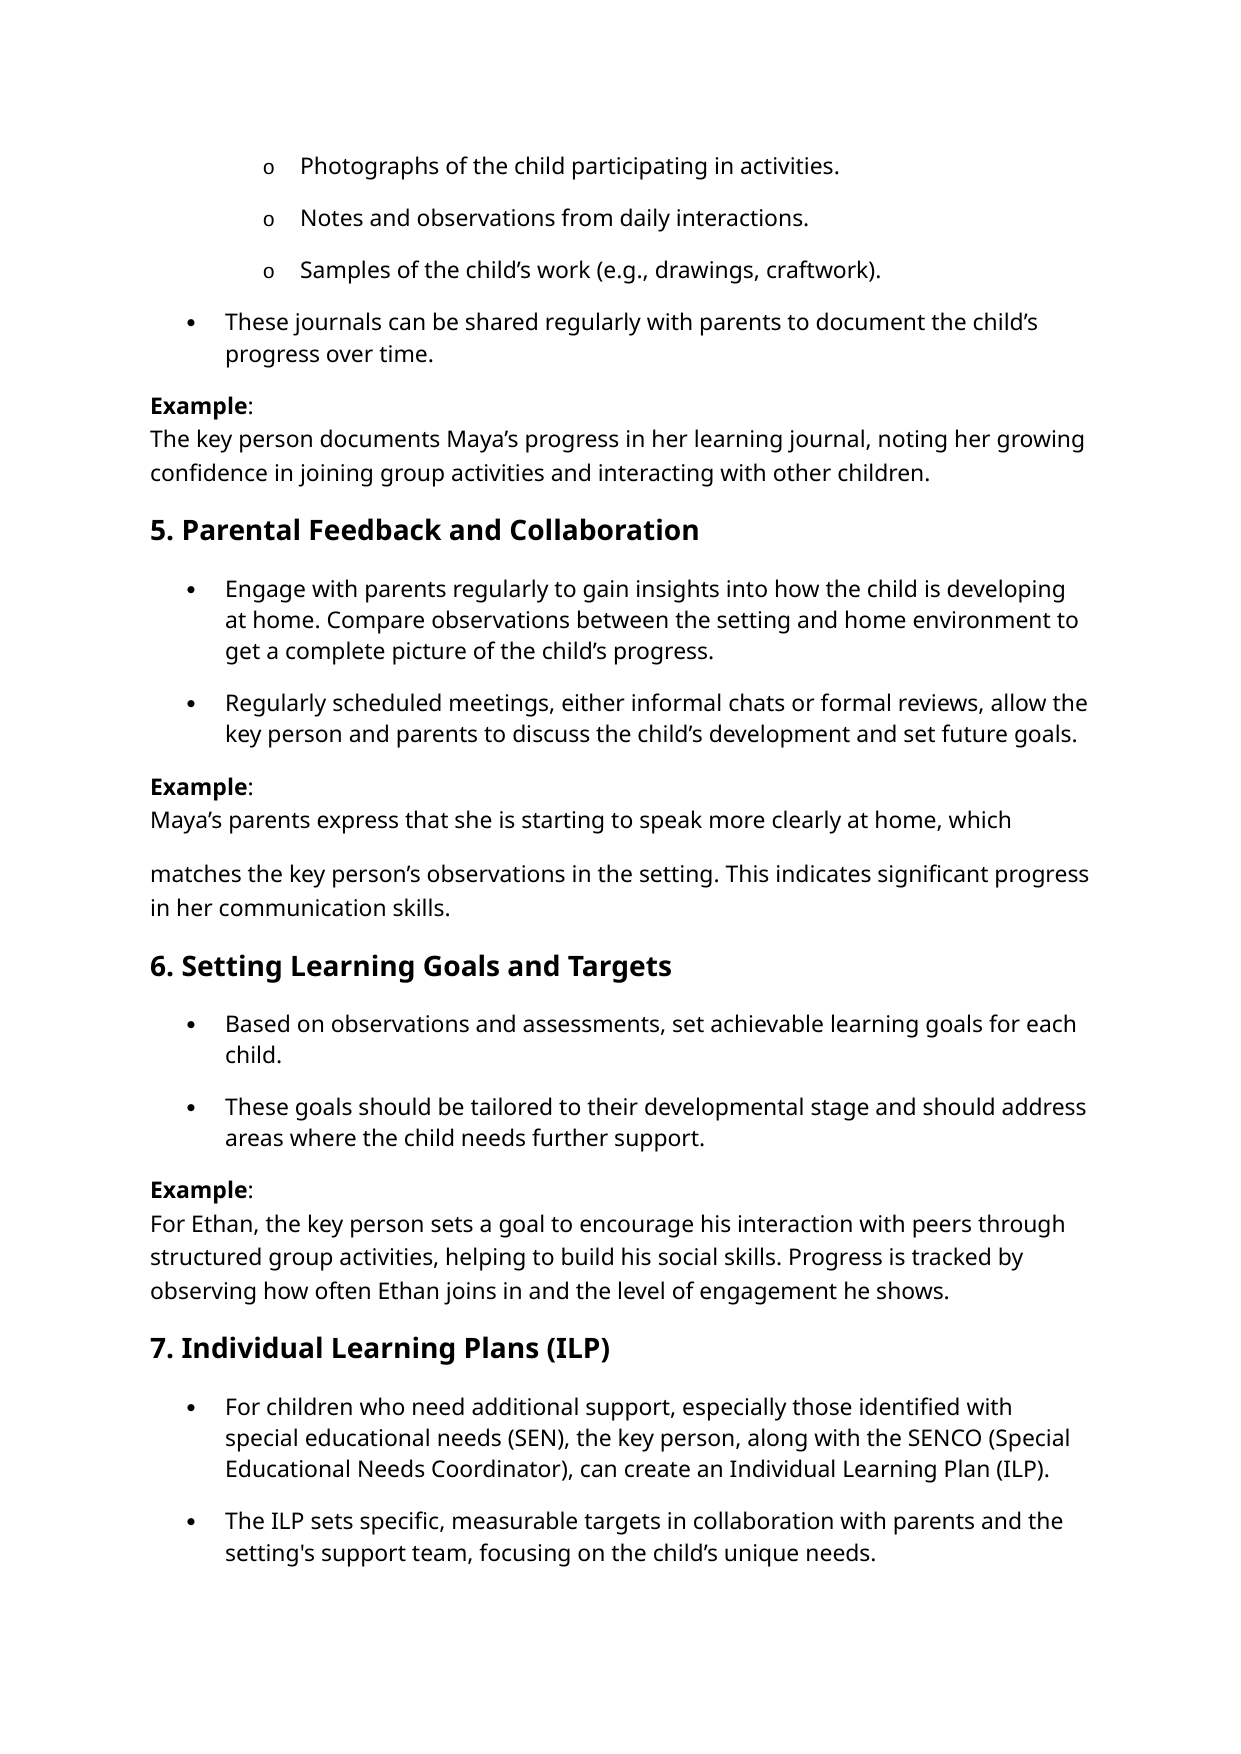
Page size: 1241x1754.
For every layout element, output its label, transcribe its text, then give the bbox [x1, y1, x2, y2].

list Engage with parents regularly to gain insights into how the child is developing at home. Compare observations between the setting and home environment to get a complete picture of the child’s progress. [187, 572, 1090, 666]
text Example: The key person documents Maya’s progress in her learning journal, noting her growing confidence in joining group activities and interacting with other children. [150, 389, 1090, 488]
subtitle 5. Parental Feedback and Collaboration [150, 511, 1090, 549]
list Photographs of the child participating in activities. [262, 150, 1090, 181]
subtitle 6. Setting Learning Goals and Targets [150, 946, 1090, 984]
text Example: For Ethan, the key person sets a goal to encourage his interaction with peers through structured group activities, helping to build his social skills. Progress is tracked by observing how often Ethan joins in and the level of engagement he shows. [150, 1174, 1090, 1306]
list Based on observations and assessments, set achievable learning goals for each child. [187, 1008, 1090, 1070]
list Notes and observations from daily interactions. [262, 202, 1090, 233]
list These goals should be tailored to their developmental stage and should address areas where the child needs further support. [187, 1091, 1090, 1153]
text Example: Maya’s parents express that she is starting to speak more clearly at home, which [150, 770, 1090, 835]
list The ILP sets specific, measurable targets in collaboration with parents and the setting's support team, focusing on the child’s unique needs. [187, 1505, 1090, 1568]
subtitle 7. Individual Learning Plans (ILP) [150, 1329, 1090, 1367]
text matches the key person’s observations in the setting. This indicates significant progress in her communication skills. [150, 858, 1090, 923]
list Samples of the child’s work (e.g., drawings, craftwork). [262, 254, 1090, 285]
list Regularly scheduled meetings, either informal chats or formal reviews, allow the key person and parents to discuss the child’s development and set future goals. [187, 687, 1090, 749]
list For children who need additional support, especially those identified with special educational needs (SEN), the key person, along with the SENCO (Special Educational Needs Coordinator), can create an Individual Learning Plan (ILP). [187, 1391, 1090, 1484]
list These journals can be shared regularly with parents to document the child’s progress over time. [187, 306, 1090, 369]
